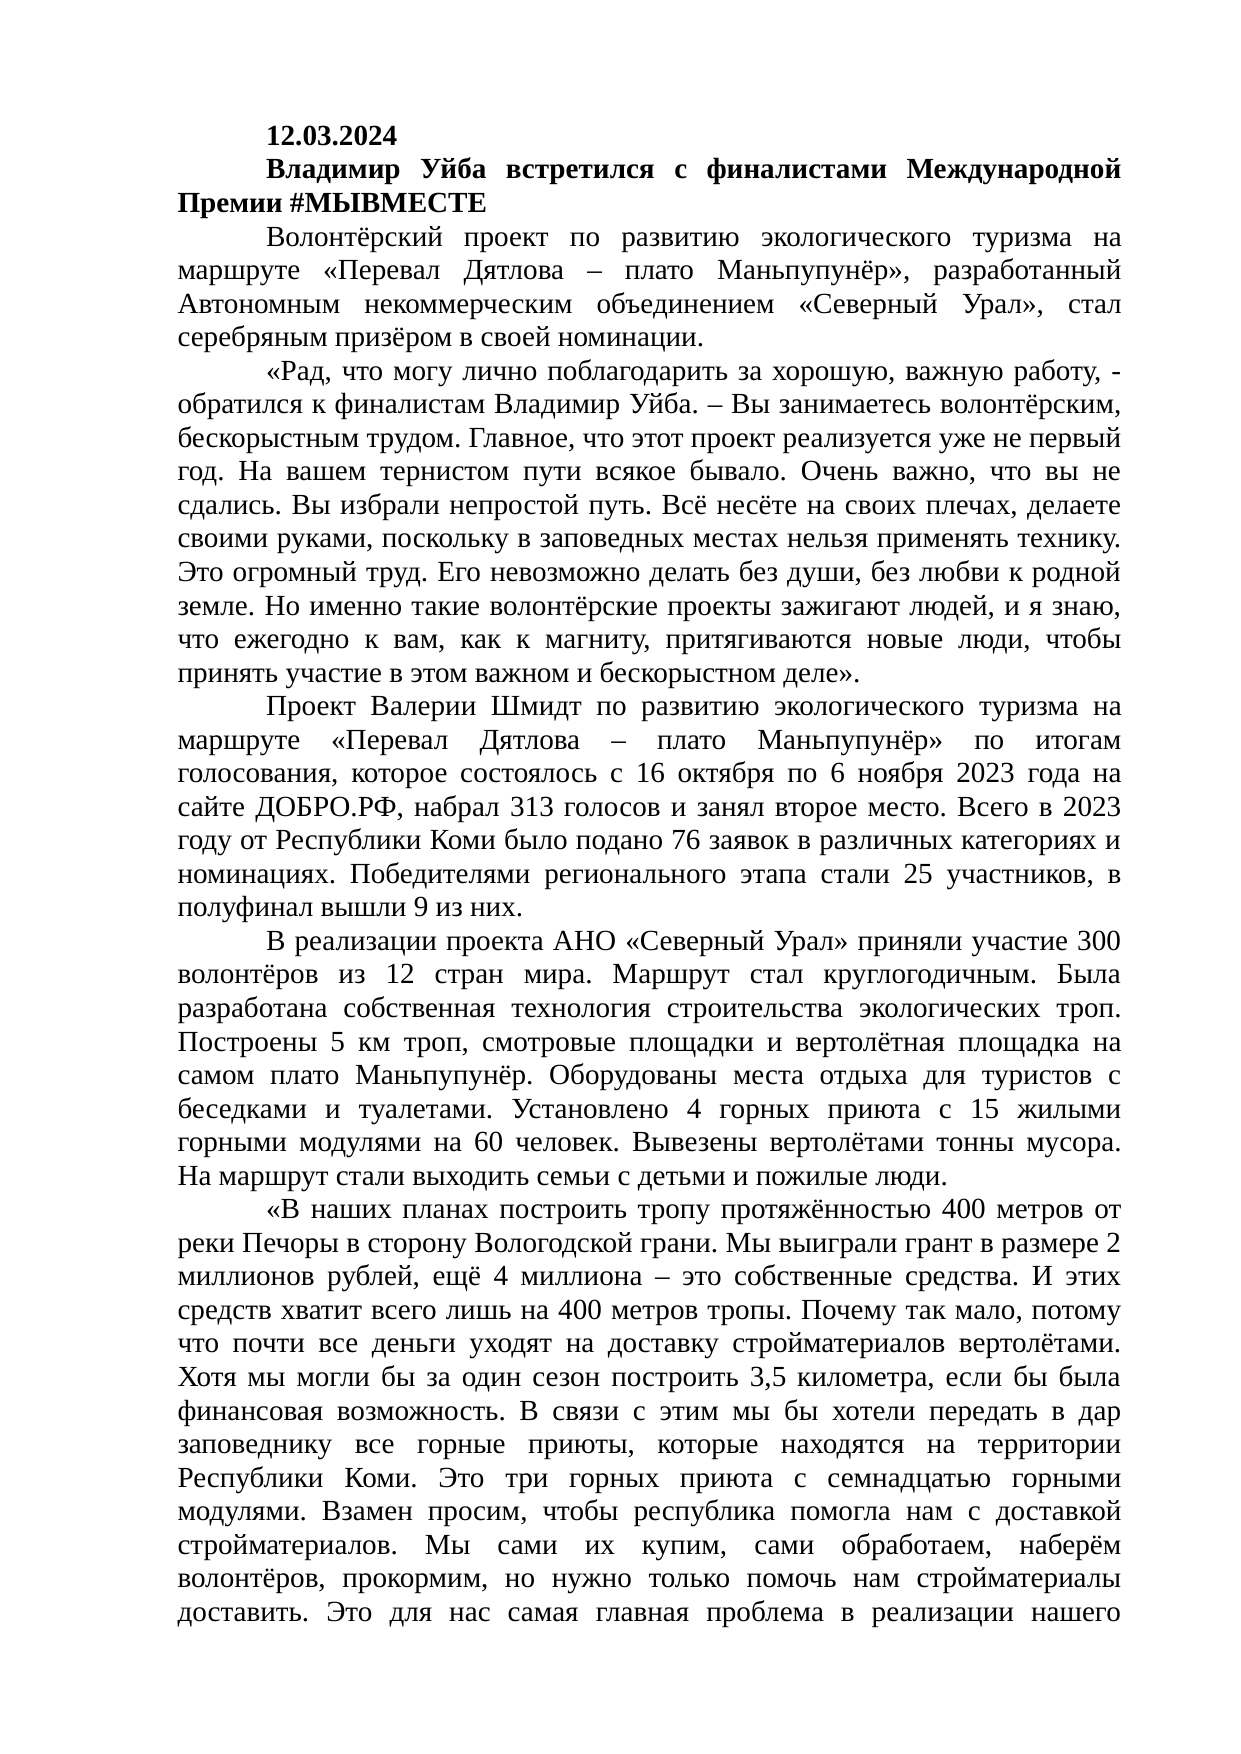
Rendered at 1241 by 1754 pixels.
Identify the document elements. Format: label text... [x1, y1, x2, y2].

text Волонтёрский проект по развитию экологического туризма на маршруте «Перевал Дятлова – плато Маньпупунёр», разработанный Автономным некоммерческим объединением «Северный Урал», стал серебряным призёром в своей номинации. [177, 219, 1122, 353]
text «В наших планах построить тропу протяжённостью 400 метров от реки Печоры в сторону Вологодской грани. Мы выиграли грант в размере 2 миллионов рублей, ещё 4 миллиона – это собственные средства. И этих средств хватит всего лишь на 400 метров тропы. Почему так мало, потому что почти все деньги уходят на доставку стройматериалов вертолётами. Хотя мы могли бы за один сезон построить 3,5 километра, если бы была финансовая возможность. В связи с этим мы бы хотели передать в дар заповеднику все горные приюты, которые находятся на территории Республики Коми. Это три горных приюта с семнадцатью горными модулями. Взамен просим, чтобы республика помогла нам с доставкой стройматериалов. Мы сами их купим, сами обработаем, наберём волонтёров, прокормим, но нужно только помочь нам стройматериалы доставить. Это для нас самая главная проблема в реализации нашего [177, 1191, 1122, 1627]
text 12.03.2024 [177, 118, 1122, 152]
text Проект Валерии Шмидт по развитию экологического туризма на маршруте «Перевал Дятлова – плато Маньпупунёр» по итогам голосования, которое состоялось с 16 октября по 6 ноября 2023 года на сайте ДОБРО.РФ, набрал 313 голосов и занял второе место. Всего в 2023 году от Республики Коми было подано 76 заявок в различных категориях и номинациях. Победителями регионального этапа стали 25 участников, в полуфинал вышли 9 из них. [177, 688, 1122, 923]
text В реализации проекта АНО «Северный Урал» приняли участие 300 волонтёров из 12 стран мира. Маршрут стал круглогодичным. Была разработана собственная технология строительства экологических троп. Построены 5 км троп, смотровые площадки и вертолётная площадка на самом плато Маньпупунёр. Оборудованы места отдыха для туристов с беседками и туалетами. Установлено 4 горных приюта с 15 жилыми горными модулями на 60 человек. Вывезены вертолётами тонны мусора. На маршрут стали выходить семьи с детьми и пожилые люди. [177, 923, 1122, 1191]
text «Рад, что могу лично поблагодарить за хорошую, важную работу, - обратился к финалистам Владимир Уйба. – Вы занимаетесь волонтёрским, бескорыстным трудом. Главное, что этот проект реализуется уже не первый год. На вашем тернистом пути всякое бывало. Очень важно, что вы не сдались. Вы избрали непростой путь. Всё несёте на своих плечах, делаете своими руками, поскольку в заповедных местах нельзя применять технику. Это огромный труд. Его невозможно делать без души, без любви к родной земле. Но именно такие волонтёрские проекты зажигают людей, и я знаю, что ежегодно к вам, как к магниту, притягиваются новые люди, чтобы принять участие в этом важном и бескорыстном деле». [177, 353, 1122, 688]
text Владимир Уйба встретился с финалистами Международной Премии #МЫВМЕСТЕ [177, 152, 1122, 219]
